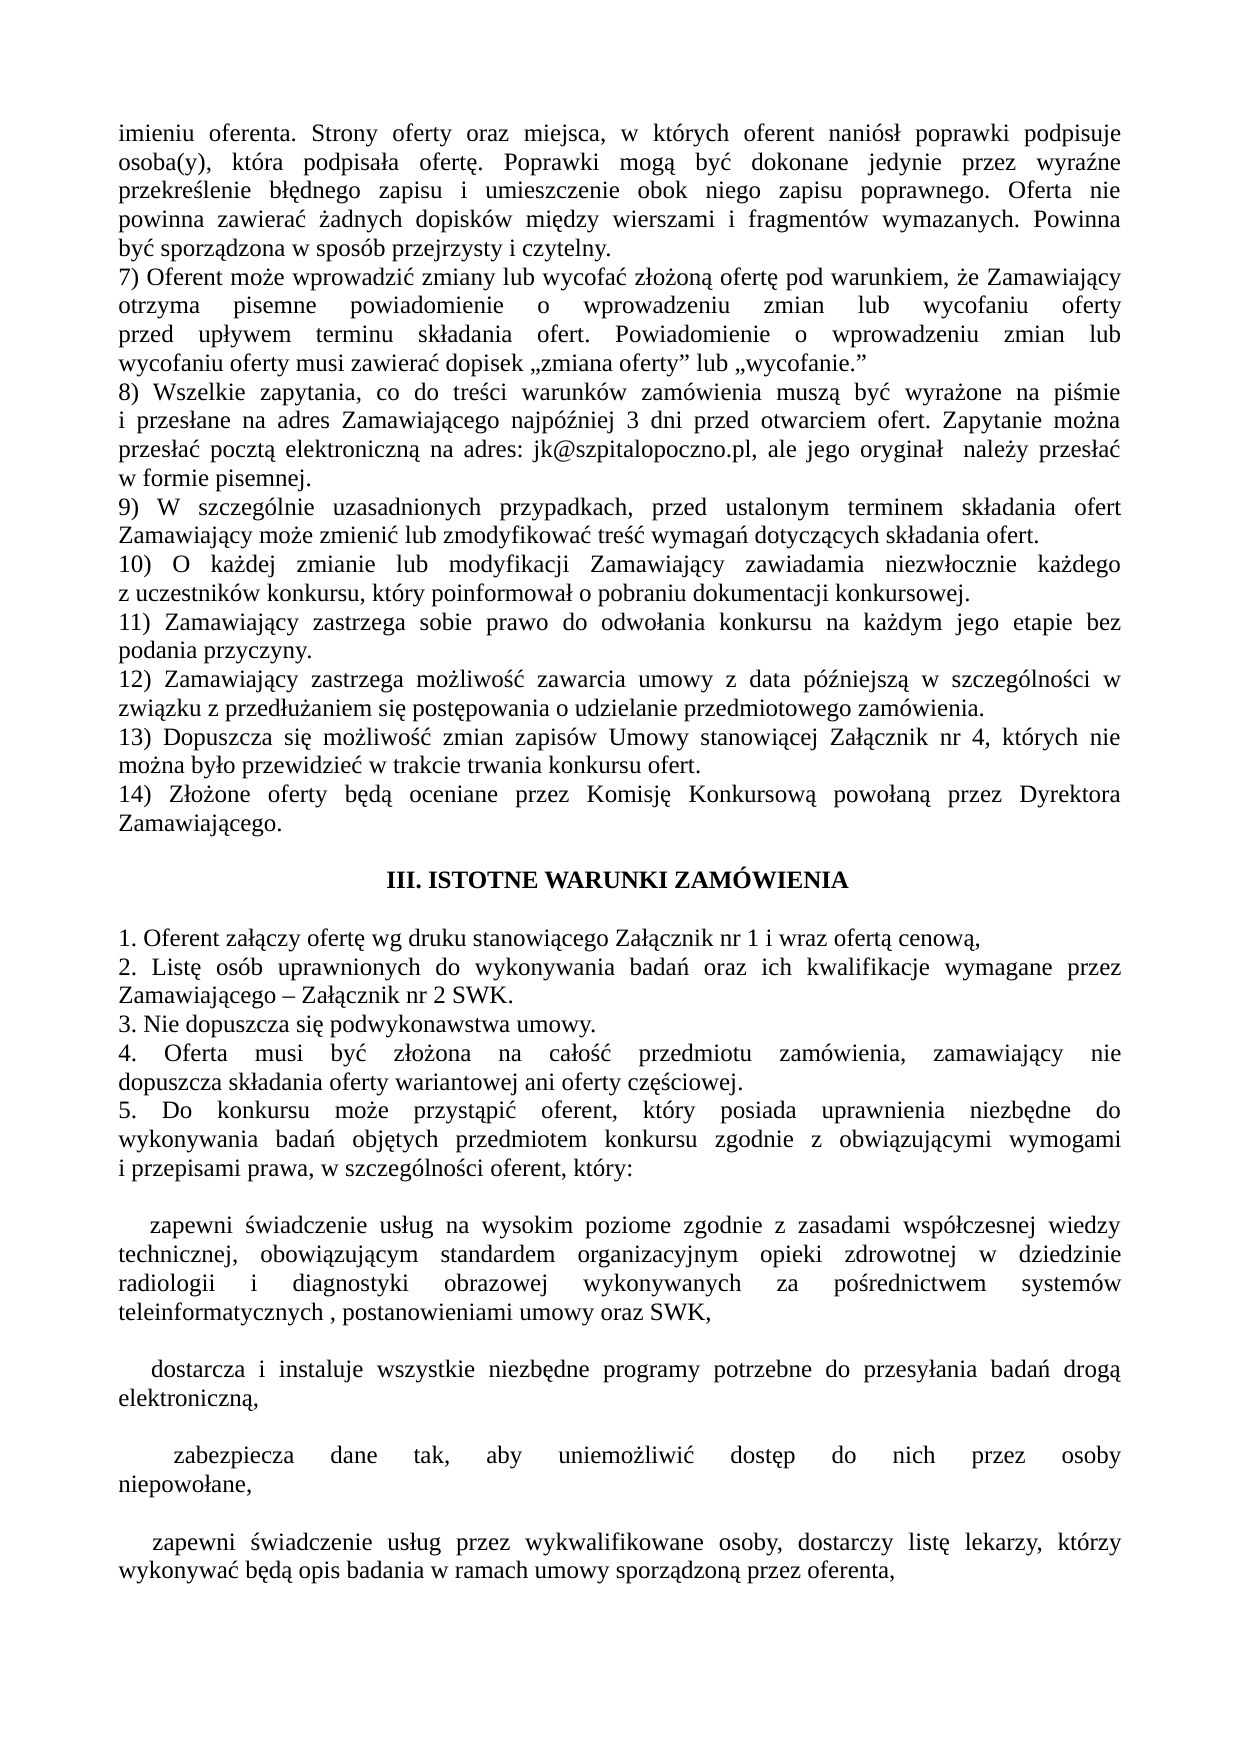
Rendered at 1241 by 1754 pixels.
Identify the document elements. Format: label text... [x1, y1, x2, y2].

text 13) Dopuszcza się możliwość zmian zapisów Umowy stanowiącej Załącznik nr 4, których nie można było przewidzieć w trakcie trwania konkursu ofert. [118, 722, 1122, 779]
text 2. Listę osób uprawnionych do wykonywania badań oraz ich kwalifikacje wymagane przez Zamawiającego – Załącznik nr 2 SWK. [118, 952, 1122, 1009]
text 7) Oferent może wprowadzić zmiany lub wycofać złożoną ofertę pod warunkiem, że Zamawiający otrzyma pisemne powiadomienie o wprowadzeniu zmian lub wycofaniu oferty przed upływem terminu składania ofert. Powiadomienie o wprowadzeniu zmian lub wycofaniu oferty musi zawierać dopisek „zmiana oferty” lub „wycofanie.” [118, 262, 1122, 377]
text 10) O każdej zmianie lub modyfikacji Zamawiający zawiadamia niezwłocznie każdego z uczestników konkursu, który poinformował o pobraniu dokumentacji konkursowej. [118, 549, 1122, 607]
text  zabezpiecza dane tak, aby uniemożliwić dostęp do nich przez osoby niepowołane, [118, 1412, 1122, 1498]
text 8) Wszelkie zapytania, co do treści warunków zamówienia muszą być wyrażone na piśmie i przesłane na adres Zamawiającego najpóźniej 3 dni przed otwarciem ofert. Zapytanie można przesłać pocztą elektroniczną na adres: jk@szpitalopoczno.pl, ale jego oryginał należy przesłać w formie pisemnej. [118, 377, 1122, 492]
text 11) Zamawiający zastrzega sobie prawo do odwołania konkursu na każdym jego etapie bez podania przyczyny. [118, 607, 1122, 664]
text  dostarcza i instaluje wszystkie niezbędne programy potrzebne do przesyłania badań drogą elektroniczną, [118, 1326, 1122, 1412]
text  zapewni świadczenie usług przez wykwalifikowane osoby, dostarczy listę lekarzy, którzy wykonywać będą opis badania w ramach umowy sporządzoną przez oferenta, [118, 1498, 1122, 1584]
text  zapewni świadczenie usług na wysokim poziome zgodnie z zasadami współczesnej wiedzy technicznej, obowiązującym standardem organizacyjnym opieki zdrowotnej w dziedzinie radiologii i diagnostyki obrazowej wykonywanych za pośrednictwem systemów teleinformatycznych , postanowieniami umowy oraz SWK, [118, 1182, 1122, 1326]
text 14) Złożone oferty będą oceniane przez Komisję Konkursową powołaną przez Dyrektora Zamawiającego. [118, 779, 1122, 837]
text 4. Oferta musi być złożona na całość przedmiotu zamówienia, zamawiający nie dopuszcza składania oferty wariantowej ani oferty częściowej. [118, 1038, 1122, 1096]
text 9) W szczególnie uzasadnionych przypadkach, przed ustalonym terminem składania ofert Zamawiający może zmienić lub zmodyfikować treść wymagań dotyczących składania ofert. [118, 492, 1122, 549]
text imieniu oferenta. Strony oferty oraz miejsca, w których oferent naniósł poprawki podpisuje osoba(y), która podpisała ofertę. Poprawki mogą być dokonane jedynie przez wyraźne przekreślenie błędnego zapisu i umieszczenie obok niego zapisu poprawnego. Oferta nie powinna zawierać żadnych dopisków między wierszami i fragmentów wymazanych. Powinna być sporządzona w sposób przejrzysty i czytelny. [118, 118, 1122, 262]
text III. ISTOTNE WARUNKI ZAMÓWIENIA [118, 866, 1122, 894]
text 12) Zamawiający zastrzega możliwość zawarcia umowy z data późniejszą w szczególności w związku z przedłużaniem się postępowania o udzielanie przedmiotowego zamówienia. [118, 664, 1122, 722]
text 1. Oferent załączy ofertę wg druku stanowiącego Załącznik nr 1 i wraz ofertą cenową, [118, 923, 1122, 952]
text 5. Do konkursu może przystąpić oferent, który posiada uprawnienia niezbędne do wykonywania badań objętych przedmiotem konkursu zgodnie z obwiązującymi wymogami i przepisami prawa, w szczególności oferent, który: [118, 1096, 1122, 1182]
text 3. Nie dopuszcza się podwykonawstwa umowy. [118, 1009, 1122, 1038]
